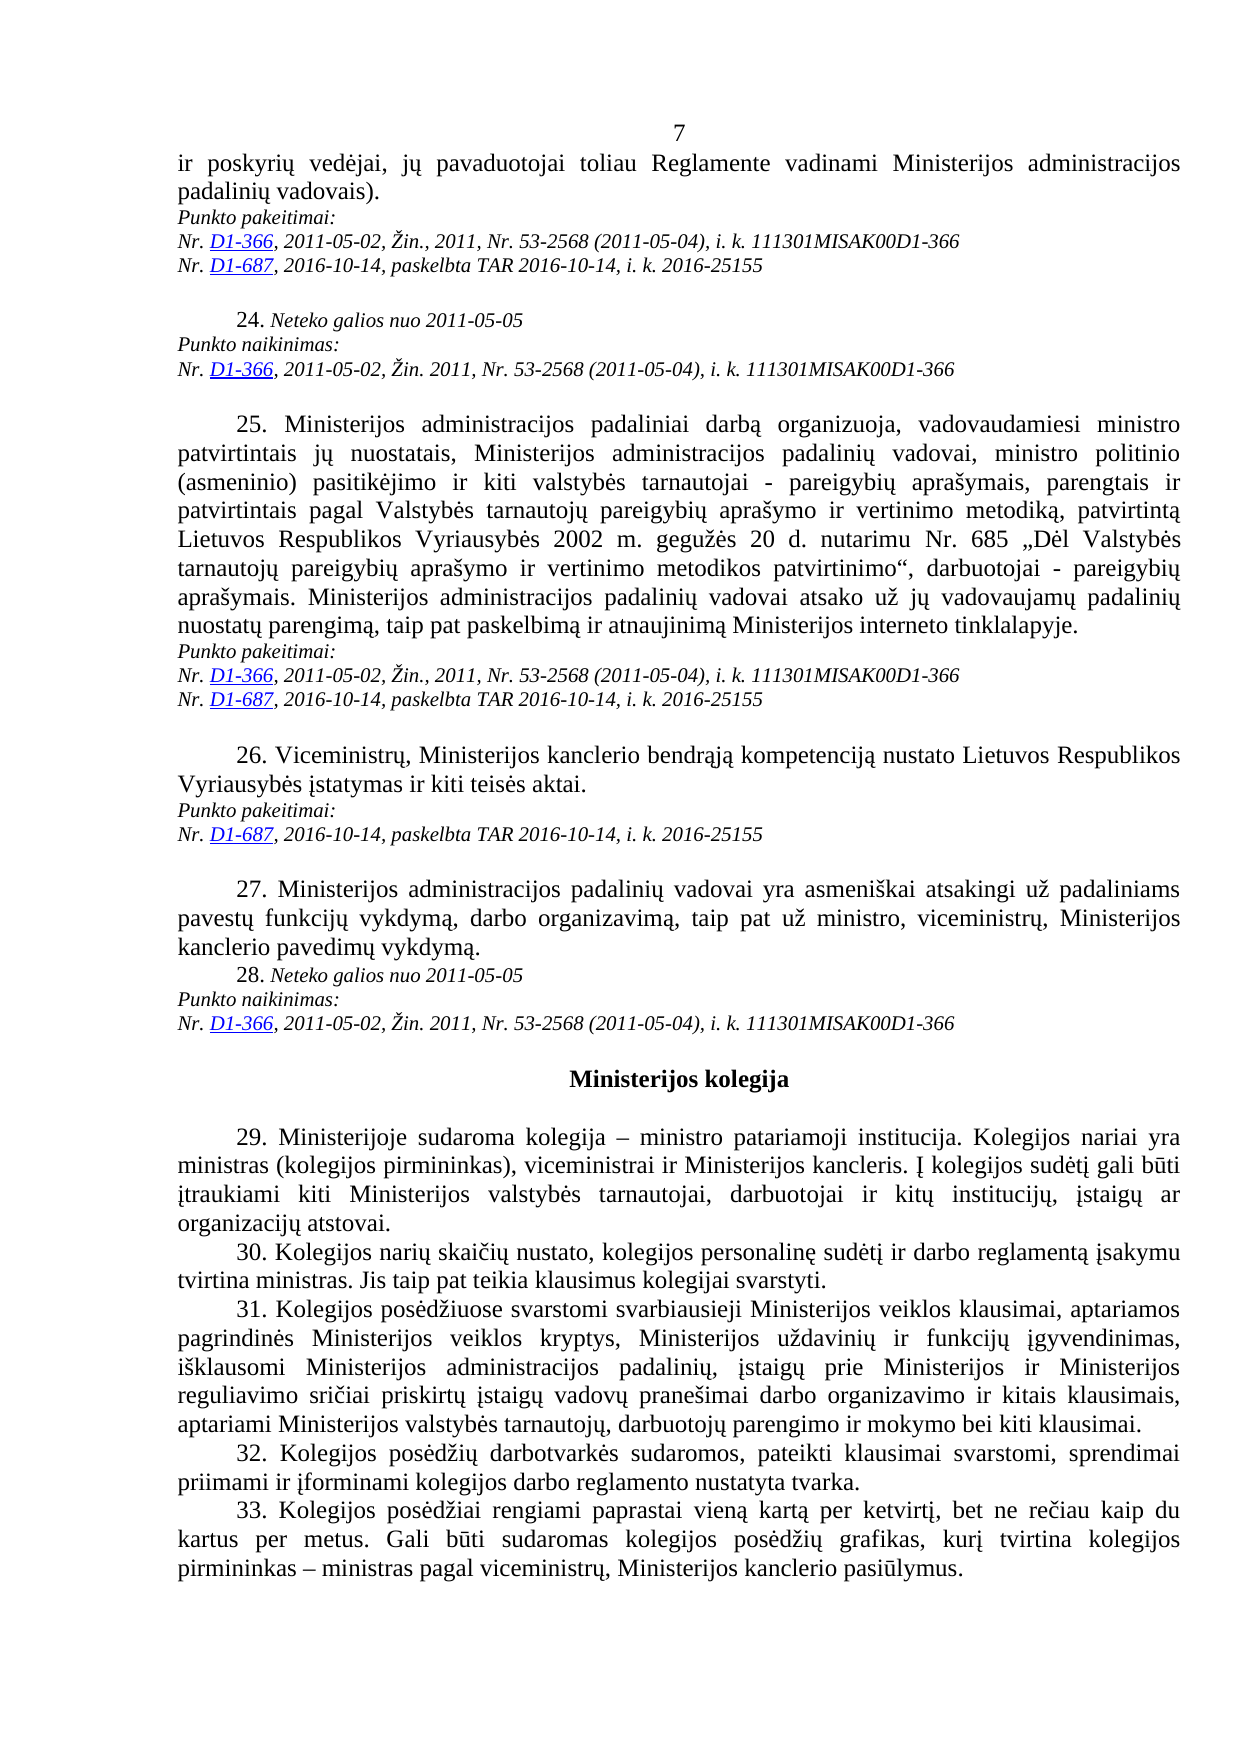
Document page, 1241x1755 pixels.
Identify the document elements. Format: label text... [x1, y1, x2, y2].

text Ministerijos kolegija [177, 1064, 1181, 1093]
text 26. Viceministrų, Ministerijos kanclerio bendrąją kompetenciją nustato Lietuvos Respublikos Vyriausybės įstatymas ir kiti teisės aktai. [177, 740, 1181, 798]
text ir poskyrių vedėjai, jų pavaduotojai toliau Reglamente vadinami Ministerijos administracijos padalinių vadovais). [177, 148, 1181, 205]
text 29. Ministerijoje sudaroma kolegija – ministro patariamoji institucija. Kolegijos nariai yra ministras (kolegijos pirmininkas), viceministrai ir Ministerijos kancleris. Į kolegijos sudėtį gali būti įtraukiami kiti Ministerijos valstybės tarnautojai, darbuotojai ir kitų institucijų, įstaigų ar organizacijų atstovai. [177, 1122, 1181, 1237]
text Nr. D1-687, 2016-10-14, paskelbta TAR 2016-10-14, i. k. 2016-25155 [177, 822, 1181, 846]
text Nr. D1-366, 2011-05-02, Žin. 2011, Nr. 53-2568 (2011-05-04), i. k. 111301MISAK00D1-366 [177, 356, 1181, 381]
text 27. Ministerijos administracijos padalinių vadovai yra asmeniškai atsakingi už padaliniams pavestų funkcijų vykdymą, darbo organizavimą, taip pat už ministro, viceministrų, Ministerijos kanclerio pavedimų vykdymą. [177, 874, 1181, 961]
text Punkto pakeitimai: [177, 639, 1181, 663]
text 33. Kolegijos posėdžiai rengiami paprastai vieną kartą per ketvirtį, bet ne rečiau kaip du kartus per metus. Gali būti sudaromas kolegijos posėdžių grafikas, kurį tvirtina kolegijos pirmininkas – ministras pagal viceministrų, Ministerijos kanclerio pasiūlymus. [177, 1495, 1181, 1582]
text Punkto pakeitimai: [177, 205, 1181, 229]
text 30. Kolegijos narių skaičių nustato, kolegijos personalinę sudėtį ir darbo reglamentą įsakymu tvirtina ministras. Jis taip pat teikia klausimus kolegijai svarstyti. [177, 1237, 1181, 1294]
text Nr. D1-366, 2011-05-02, Žin. 2011, Nr. 53-2568 (2011-05-04), i. k. 111301MISAK00D1-366 [177, 1011, 1181, 1035]
text Punkto naikinimas: [177, 987, 1181, 1011]
text 25. Ministerijos administracijos padaliniai darbą organizuoja, vadovaudamiesi ministro patvirtintais jų nuostatais, Ministerijos administracijos padalinių vadovai, ministro politinio (asmeninio) pasitikėjimo ir kiti valstybės tarnautojai - pareigybių aprašymais, parengtais ir patvirtintais pagal Valstybės tarnautojų pareigybių aprašymo ir vertinimo metodiką, patvirtintą Lietuvos Respublikos Vyriausybės 2002 m. gegužės 20 d. nutarimu Nr. 685 „Dėl Valstybės tarnautojų pareigybių aprašymo ir vertinimo metodikos patvirtinimo“, darbuotojai - pareigybių aprašymais. Ministerijos administracijos padalinių vadovai atsako už jų vadovaujamų padalinių nuostatų parengimą, taip pat paskelbimą ir atnaujinimą Ministerijos interneto tinklalapyje. [177, 409, 1181, 639]
text Nr. D1-687, 2016-10-14, paskelbta TAR 2016-10-14, i. k. 2016-25155 [177, 253, 1181, 277]
text 28. Neteko galios nuo 2011-05-05 [177, 961, 1181, 987]
text 24. Neteko galios nuo 2011-05-05 [177, 306, 1181, 332]
text Nr. D1-366, 2011-05-02, Žin., 2011, Nr. 53-2568 (2011-05-04), i. k. 111301MISAK00D1-366 [177, 663, 1181, 687]
text 32. Kolegijos posėdžių darbotvarkės sudaromos, pateikti klausimai svarstomi, sprendimai priimami ir įforminami kolegijos darbo reglamento nustatyta tvarka. [177, 1438, 1181, 1495]
text Nr. D1-366, 2011-05-02, Žin., 2011, Nr. 53-2568 (2011-05-04), i. k. 111301MISAK00D1-366 [177, 229, 1181, 253]
text Nr. D1-687, 2016-10-14, paskelbta TAR 2016-10-14, i. k. 2016-25155 [177, 687, 1181, 711]
text Punkto naikinimas: [177, 332, 1181, 356]
text 31. Kolegijos posėdžiuose svarstomi svarbiausieji Ministerijos veiklos klausimai, aptariamos pagrindinės Ministerijos veiklos kryptys, Ministerijos uždavinių ir funkcijų įgyvendinimas, išklausomi Ministerijos administracijos padalinių, įstaigų prie Ministerijos ir Ministerijos reguliavimo sričiai priskirtų įstaigų vadovų pranešimai darbo organizavimo ir kitais klausimais, aptariami Ministerijos valstybės tarnautojų, darbuotojų parengimo ir mokymo bei kiti klausimai. [177, 1294, 1181, 1438]
text Punkto pakeitimai: [177, 798, 1181, 822]
